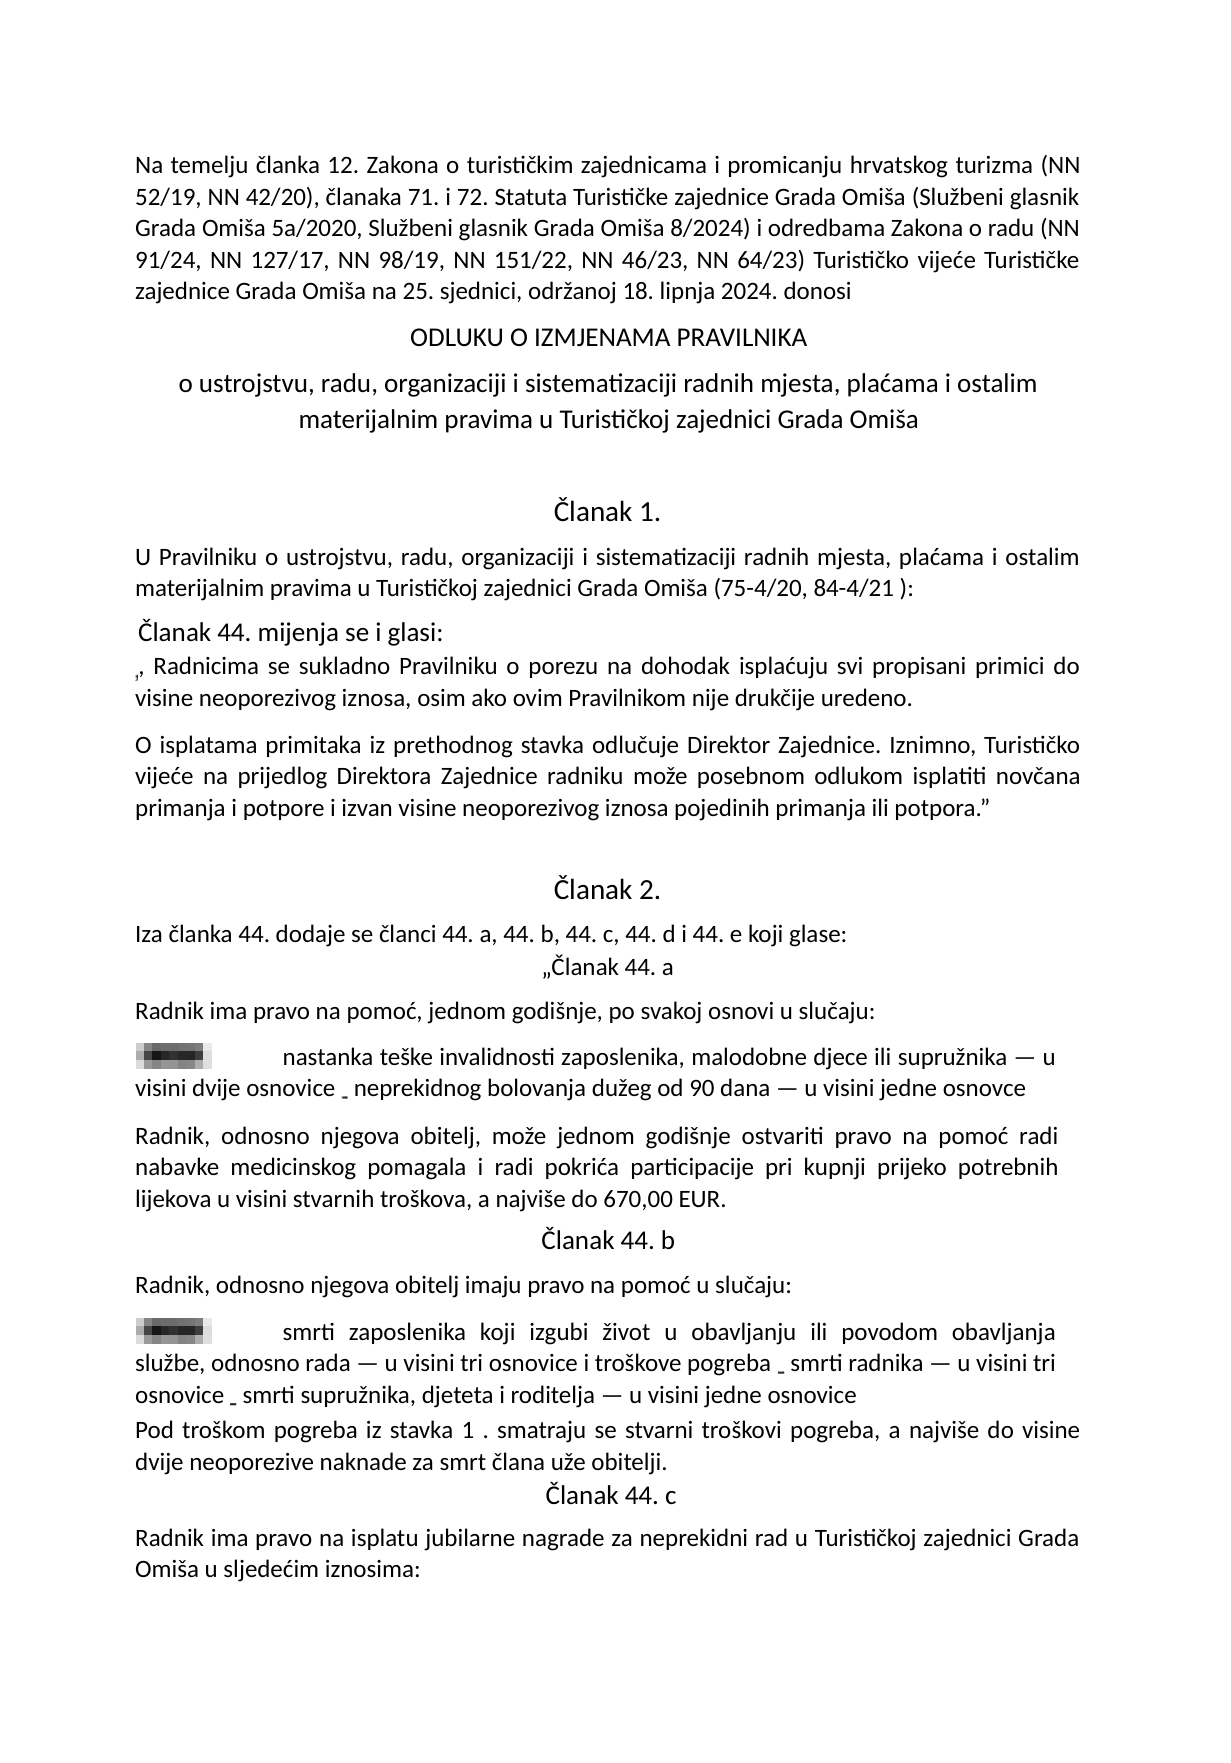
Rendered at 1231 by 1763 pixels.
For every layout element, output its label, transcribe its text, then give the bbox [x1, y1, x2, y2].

text Radnik ima pravo na pomoć, jednom godišnje, po svakoj osnovi u slučaju: [135, 995, 1081, 1025]
text Članak 44. c [140, 1478, 1081, 1512]
text Radnik ima pravo na isplatu jubilarne nagrade za neprekidni rad u Turističkoj zajednici Grada Omiša u sljedećim iznosima: [135, 1522, 1081, 1584]
text U Pravilniku o ustrojstvu, radu, organizaciji i sistematizaciji radnih mjesta, plaćama i ostalim materijalnim pravima u Turističkoj zajednici Grada Omiša (75-4/20, 84-4/21 ): [135, 541, 1081, 603]
text Članak 44. b [140, 1223, 1076, 1256]
list nastanka teške invalidnosti zaposlenika, malodobne djece ili supružnika — u visini dvije osnovice neprekidnog bolovanja dužeg od 90 dana — u visini jedne osnovce [135, 1041, 1056, 1103]
text o ustrojstvu, radu, organizaciji i sistematizaciji radnih mjesta, plaćama i ostalim materijalnim pravima u Turističkoj zajednici Grada Omiša [140, 367, 1076, 435]
text Pod troškom pogreba iz stavka 1 . smatraju se stvarni troškovi pogreba, a najviše do visine dvije neoporezive naknade za smrt člana uže obitelji. [135, 1414, 1081, 1476]
text Iza članka 44. dodaje se članci 44. a, 44. b, 44. c, 44. d i 44. e koji glase: [135, 918, 1081, 948]
text ODLUKU O IZMJENAMA PRAVILNIKA [140, 320, 1077, 353]
list smrti zaposlenika koji izgubi život u obavljanju ili povodom obavljanja službe, odnosno rada — u visini tri osnovice i troškove pogreba smrti radnika — u visini tri osnovice smrti supružnika, djeteta i roditelja — u visini jedne osnovice [135, 1316, 1056, 1409]
text „Članak 44. a [135, 951, 1080, 981]
text , Radnicima se sukladno Pravilniku o porezu na dohodak isplaćuju svi propisani primici do visine neoporezivog iznosa, osim ako ovim Pravilnikom nije drukčije uredeno. [135, 650, 1081, 712]
text Članak 1. [137, 493, 1077, 529]
text Članak 44. mijenja se i glasi: [138, 615, 1081, 648]
text Radnik, odnosno njegova obitelj, može jednom godišnje ostvariti pravo na pomoć radi nabavke medicinskog pomagala i radi pokrića participacije pri kupnji prijeko potrebnih lijekova u visini stvarnih troškova, a najviše do 670,00 EUR. [135, 1120, 1060, 1213]
text Na temelju članka 12. Zakona o turističkim zajednicama i promicanju hrvatskog turizma (NN 52/19, NN 42/20), članaka 71. i 72. Statuta Turističke zajednice Grada Omiša (Službeni glasnik Grada Omiša 5a/2020, Službeni glasnik Grada Omiša 8/2024) i odredbama Zakona o radu (NN 91/24, NN 127/17, NN 98/19, NN 151/22, NN 46/23, NN 64/23) Turističko vijeće Turističke zajednice Grada Omiša na 25. sjednici, održanoj 18. lipnja 2024. donosi [135, 150, 1081, 306]
text Članak 2. [137, 871, 1077, 906]
text O isplatama primitaka iz prethodnog stavka odlučuje Direktor Zajednice. Iznimno, Turističko vijeće na prijedlog Direktora Zajednice radniku može posebnom odlukom isplatiti novčana primanja i potpore i izvan visine neoporezivog iznosa pojedinih primanja ili potpora.” [135, 729, 1081, 822]
text Radnik, odnosno njegova obitelj imaju pravo na pomoć u slučaju: [135, 1269, 1081, 1300]
